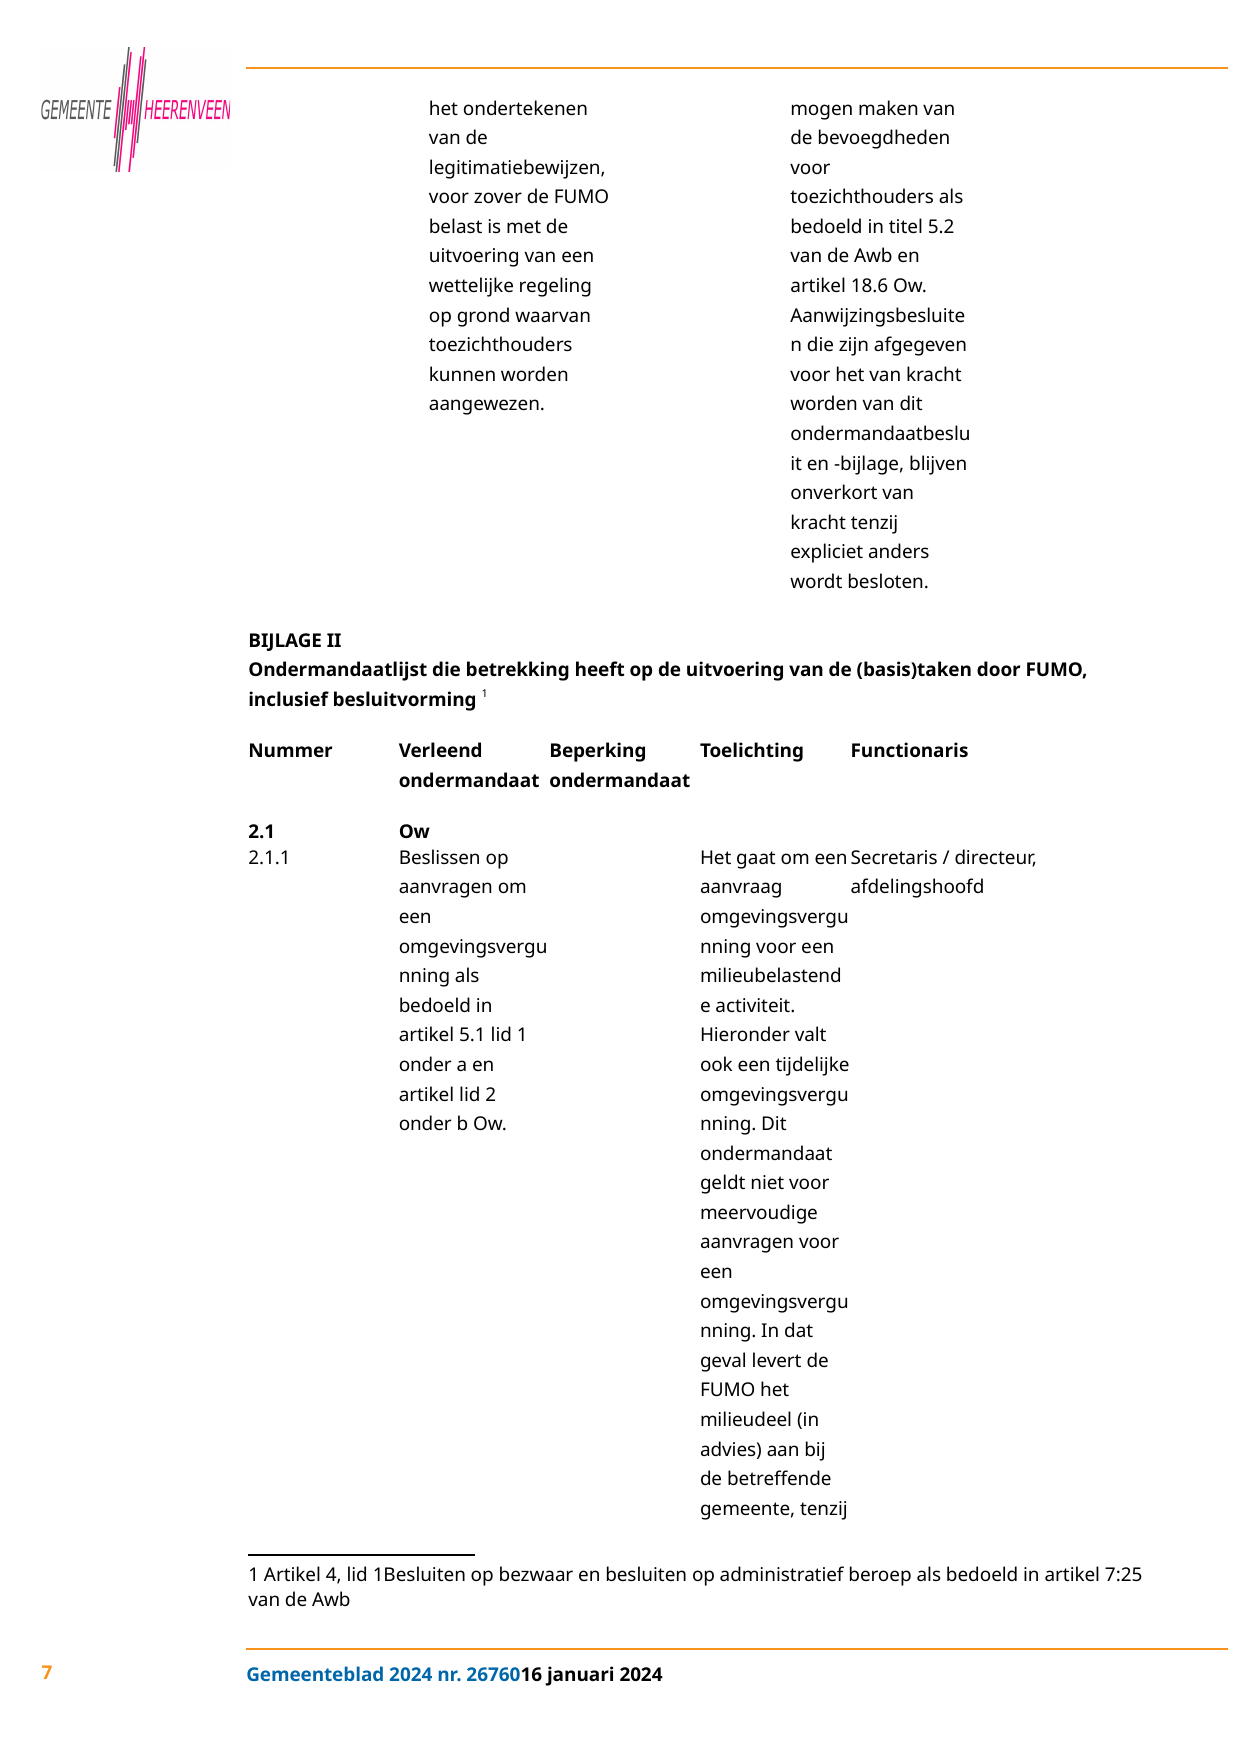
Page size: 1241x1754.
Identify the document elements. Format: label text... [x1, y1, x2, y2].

table_cell [1001, 819, 1152, 844]
table_cell [549, 844, 700, 1521]
table_cell [248, 712, 1152, 737]
table_cell Beslissen op aanvragen om een omgevingsvergunning als bedoeld in artikel 5.1 lid 1 onder a en artikel lid 2 onder b Ow. [399, 844, 549, 1521]
table_cell Verleend ondermandaat [399, 738, 549, 793]
table_cell het ondertekenen van de legitimatiebewijzen, voor zover de FUMO belast is met de uitvoering van een wettelijke regeling op grond waarvan toezichthouders kunnen worden aangewezen. [429, 95, 609, 594]
picture [41, 47, 231, 172]
table_cell [609, 95, 790, 594]
table_cell [549, 819, 1001, 844]
table_cell Beperking ondermandaat [549, 738, 700, 793]
table_cell Toelichting [700, 738, 850, 793]
table_cell Functionaris [850, 738, 1152, 793]
table_cell Het gaat om een aanvraag omgevingsvergunning voor een milieubelastende activiteit. Hieronder valt ook een tijdelijke omgevingsvergunning. Dit ondermandaat geldt niet voor meervoudige aanvragen voor een omgevingsvergunning. In dat geval levert de FUMO het milieudeel (in advies) aan bij de betreffende gemeente, tenzij [700, 844, 850, 1521]
table_cell [248, 793, 1152, 818]
table_cell 2.1 [248, 819, 398, 844]
table_cell 2.1.1 [248, 844, 398, 1521]
table_cell mogen maken van de bevoegdheden voor toezichthouders als bedoeld in titel 5.2 van de Awb en artikel 18.6 Ow. Aanwijzingsbesluiten die zijn afgegeven voor het van kracht worden van dit ondermandaatbesluit en -bijlage, blijven onverkort van kracht tenzij expliciet anders wordt besloten. [790, 95, 971, 594]
table_cell [971, 95, 1152, 594]
table_cell Nummer [248, 738, 398, 793]
table_cell Secretaris / directeur, afdelingshoofd [850, 844, 1152, 1521]
table_cell Ow [399, 819, 549, 844]
table_header BIJLAGE II Ondermandaatlijst die betrekking heeft op de uitvoering van de (basis)taken door FUMO, inclusief besluitvorming [248, 627, 1152, 712]
table_cell [248, 95, 429, 594]
